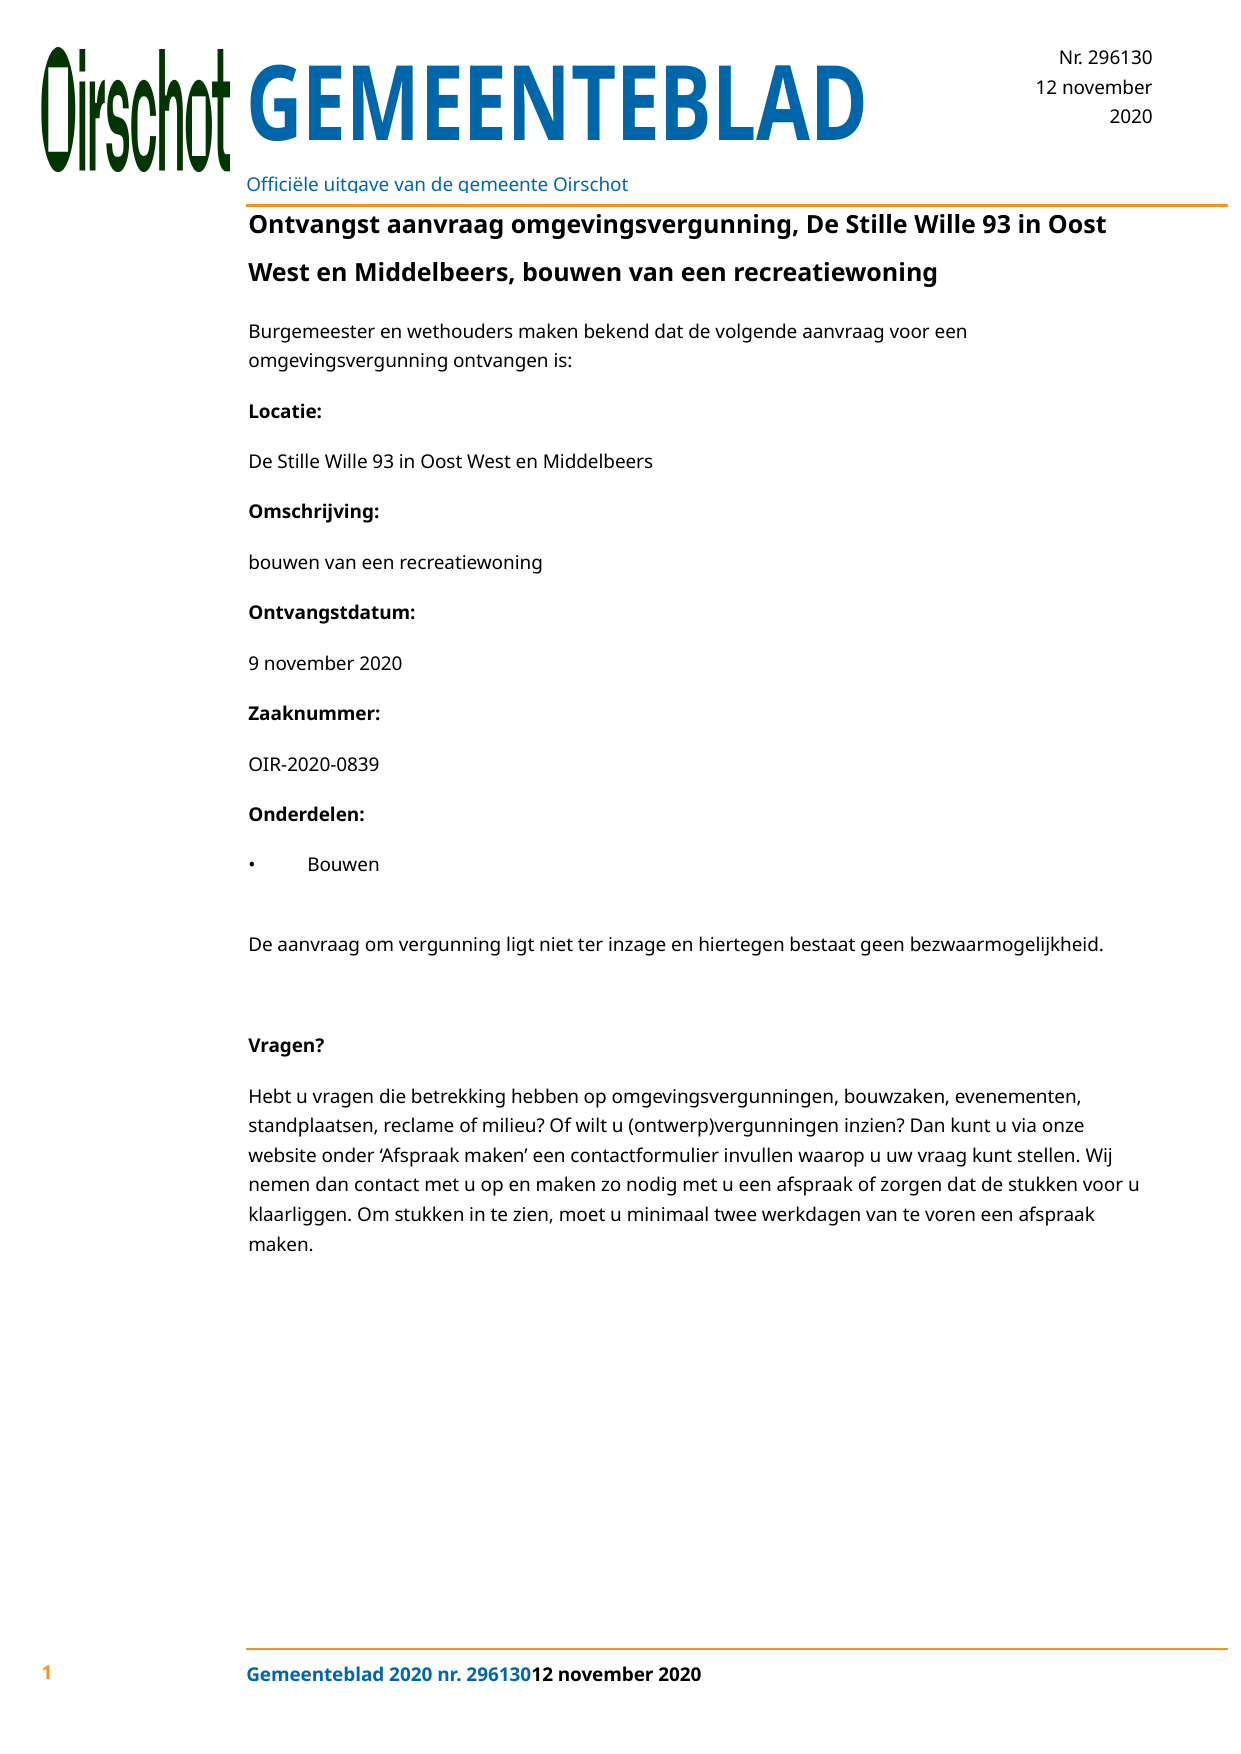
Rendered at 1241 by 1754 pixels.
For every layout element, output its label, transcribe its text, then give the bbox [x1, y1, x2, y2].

text Locatie: [248, 398, 1152, 424]
text De aanvraag om vergunning ligt niet ter inzage en hiertegen bestaat geen bezwaarmogelijkheid. [248, 932, 1152, 957]
text Zaaknummer: [248, 700, 1152, 726]
text Omschrijving: [248, 499, 1152, 524]
text Vragen? [248, 1032, 1152, 1058]
text Hebt u vragen die betrekking hebben op omgevingsvergunningen, bouwzaken, evenementen, standplaatsen, reclame of milieu? Of wilt u (ontwerp)vergunningen inzien? Dan kunt u via onze website onder ‘Afspraak maken’ een contactformulier invullen waarop u uw vraag kunt stellen. Wij nemen dan contact met u op en maken zo nodig met u een afspraak of zorgen dat de stukken voor u klaarliggen. Om stukken in te zien, moet u minimaal twee werkdagen van te voren een afspraak maken. [248, 1083, 1152, 1257]
text 9 november 2020 [248, 650, 1152, 676]
text bouwen van een recreatiewoning [248, 549, 1152, 575]
text Ontvangstdatum: [248, 599, 1152, 625]
text Onderdelen: [248, 801, 1152, 827]
list Bouwen [248, 852, 1152, 877]
text Burgemeester en wethouders maken bekend dat de volgende aanvraag voor een omgevingsvergunning ontvangen is: [248, 318, 1152, 373]
text De Stille Wille 93 in Oost West en Middelbeers [248, 448, 1152, 474]
text Ontvangst aanvraag omgevingsvergunning, De Stille Wille 93 in Oost West en Middelbeers, bouwen van een recreatiewoning [248, 207, 1152, 288]
picture [41, 47, 231, 172]
text OIR-2020-0839 [248, 751, 1152, 777]
